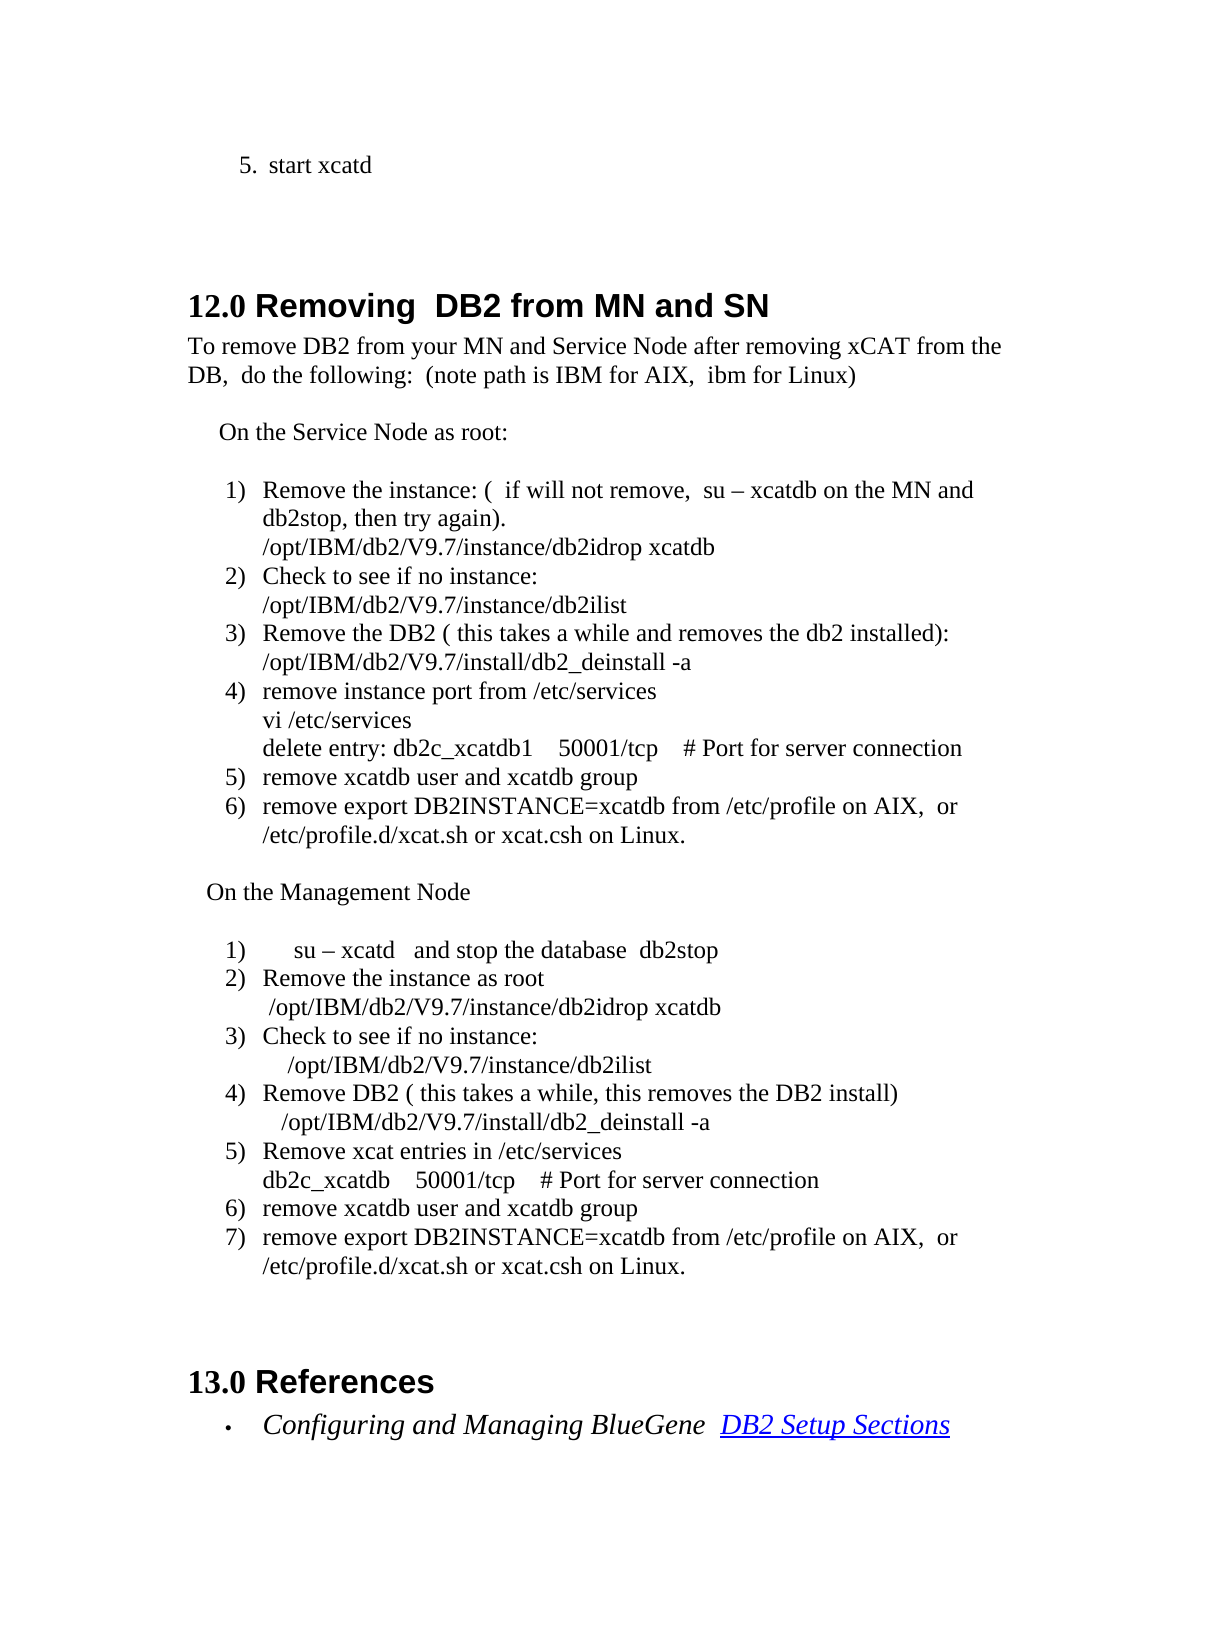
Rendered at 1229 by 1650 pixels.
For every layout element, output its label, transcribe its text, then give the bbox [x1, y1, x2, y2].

list Remove the DB2 ( this takes a while and removes the db2 installed): [225, 618, 1041, 647]
list /opt/IBM/db2/V9.7/install/db2_deinstall -a [225, 647, 1041, 676]
list /opt/IBM/db2/V9.7/instance/db2ilist [225, 1050, 1041, 1078]
list Check to see if no instance: [225, 1021, 1041, 1050]
text To remove DB2 from your MN and Service Node after removing xCAT from the DB, do the following: (note path is IBM for AIX, ibm for Linux) [187, 331, 1041, 388]
list Configuring and Managing BlueGene DB2 Setup Sections [225, 1407, 1041, 1441]
list delete entry: db2c_xcatdb1 50001/tcp # Port for server connection [225, 733, 1041, 762]
list /opt/IBM/db2/V9.7/instance/db2ilist [225, 590, 1041, 618]
list remove export DB2INSTANCE=xcatdb from /etc/profile on AIX, or /etc/profile.d/xcat.sh or xcat.csh on Linux. [225, 791, 1041, 848]
list Remove the instance: ( if will not remove, su – xcatdb on the MN and db2stop, then try again). [225, 475, 1041, 532]
list remove export DB2INSTANCE=xcatdb from /etc/profile on AIX, or /etc/profile.d/xcat.sh or xcat.csh on Linux. [225, 1222, 1041, 1280]
subtitle References [187, 1362, 1041, 1401]
list su – xcatd and stop the database db2stop [225, 935, 1041, 963]
list remove instance port from /etc/services [225, 676, 1041, 705]
list db2c_xcatdb 50001/tcp # Port for server connection [225, 1165, 1041, 1193]
list Remove the instance as root [225, 963, 1041, 992]
text On the Service Node as root: [187, 417, 1041, 446]
list /opt/IBM/db2/V9.7/instance/db2idrop xcatdb [225, 532, 1041, 561]
list On the Management Node [150, 877, 1041, 906]
list /opt/IBM/db2/V9.7/install/db2_deinstall -a [225, 1107, 1041, 1136]
list Check to see if no instance: [225, 561, 1041, 590]
list Remove xcat entries in /etc/services [225, 1136, 1041, 1165]
list remove xcatdb user and xcatdb group [225, 762, 1041, 791]
list Remove DB2 ( this takes a while, this removes the DB2 install) [225, 1078, 1041, 1107]
list vi /etc/services [225, 705, 1041, 733]
list /opt/IBM/db2/V9.7/instance/db2idrop xcatdb [225, 992, 1041, 1021]
list remove xcatdb user and xcatdb group [225, 1193, 1041, 1222]
list start xcatd [217, 150, 1041, 179]
subtitle Removing DB2 from MN and SN [187, 286, 1041, 325]
